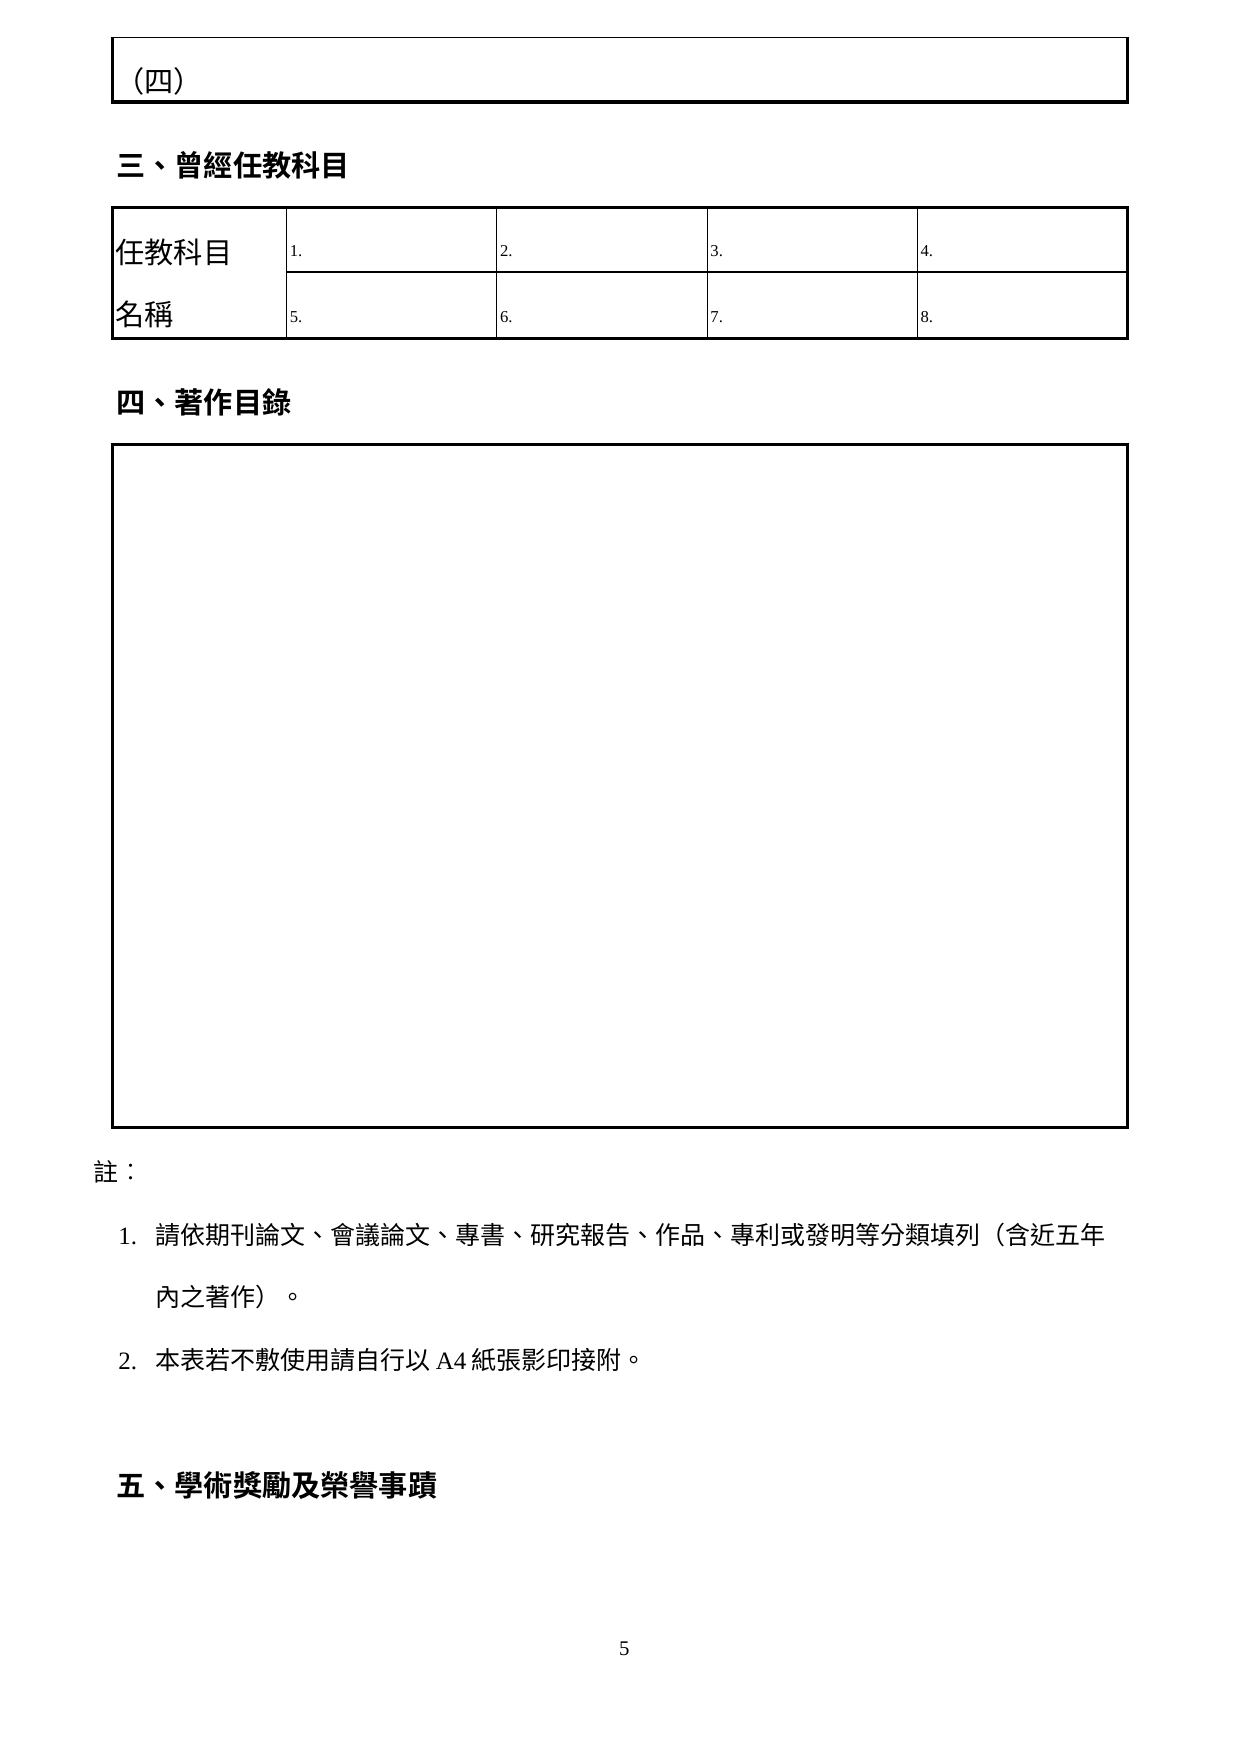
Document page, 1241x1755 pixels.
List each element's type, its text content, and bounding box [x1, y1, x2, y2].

table_header 2. [497, 209, 707, 271]
table_cell （四） [114, 38, 1126, 100]
text 四、著作目錄 [43, 359, 1122, 421]
list 本表若不敷使用請自行以A4紙張影印接附。 [118, 1317, 1122, 1379]
table_header 任教科目 名稱 [114, 209, 286, 337]
list 請依期刊論文、會議論文、專書、研究報告、作品、專利或發明等分類填列（含近五年內之著作）。 [118, 1192, 1122, 1317]
table_cell 6. [497, 273, 707, 337]
table_cell 5. [287, 273, 496, 337]
text 五、學術獎勵及榮譽事蹟 [43, 1442, 1122, 1504]
table_cell 8. [918, 273, 1126, 337]
table_header 1. [287, 209, 496, 271]
text 註︰ [43, 1129, 1122, 1192]
table_header 3. [708, 209, 917, 271]
table_header 4. [918, 209, 1126, 271]
text 三、曾經任教科目 [43, 122, 1122, 185]
table_header [114, 446, 1126, 1126]
table_cell 7. [708, 273, 917, 337]
